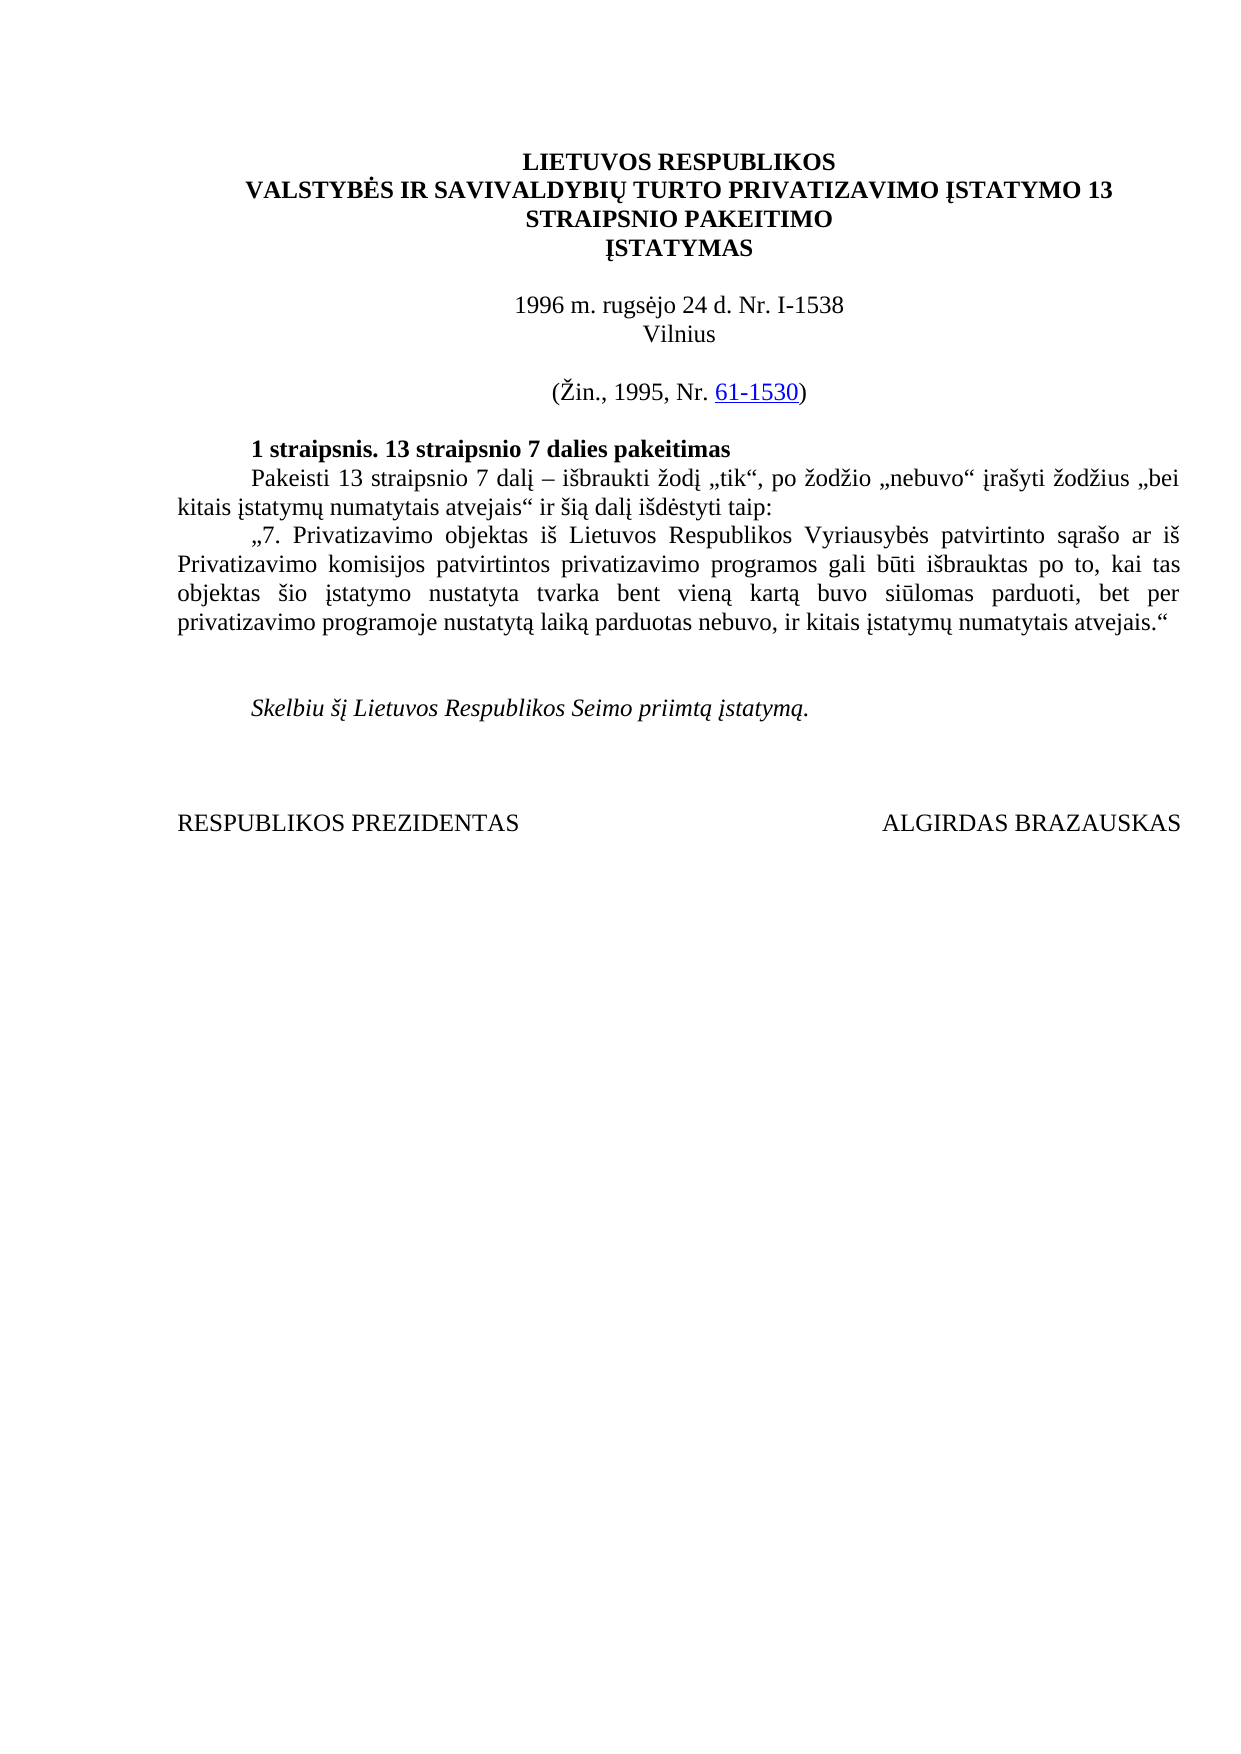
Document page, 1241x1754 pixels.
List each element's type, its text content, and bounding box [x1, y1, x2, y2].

text (Žin., 1995, Nr. 61-1530) [177, 377, 1181, 406]
text RESPUBLIKOS PREZIDENTAS ALGIRDAS BRAZAUSKAS [177, 808, 1181, 837]
text LIETUVOS RESPUBLIKOS VALSTYBĖS IR SAVIVALDYBIŲ TURTO PRIVATIZAVIMO ĮSTATYMO 13 STRAIPSNIO PAKEITIMO ĮSTATYMAS [177, 147, 1181, 262]
text Pakeisti 13 straipsnio 7 dalį – išbraukti žodį „tik“, po žodžio „nebuvo“ įrašyti žodžius „bei kitais įstatymų numatytais atvejais“ ir šią dalį išdėstyti taip: [177, 463, 1181, 521]
text Skelbiu šį Lietuvos Respublikos Seimo priimtą įstatymą. [177, 693, 1181, 722]
text „7. Privatizavimo objektas iš Lietuvos Respublikos Vyriausybės patvirtinto sąrašo ar iš Privatizavimo komisijos patvirtintos privatizavimo programos gali būti išbrauktas po to, kai tas objektas šio įstatymo nustatyta tvarka bent vieną kartą buvo siūlomas parduoti, bet per privatizavimo programoje nustatytą laiką parduotas nebuvo, ir kitais įstatymų numatytais atvejais.“ [177, 521, 1181, 636]
text 1996 m. rugsėjo 24 d. Nr. I-1538 [177, 291, 1181, 319]
text 1 straipsnis. 13 straipsnio 7 dalies pakeitimas [177, 434, 1181, 463]
text Vilnius [177, 319, 1181, 348]
